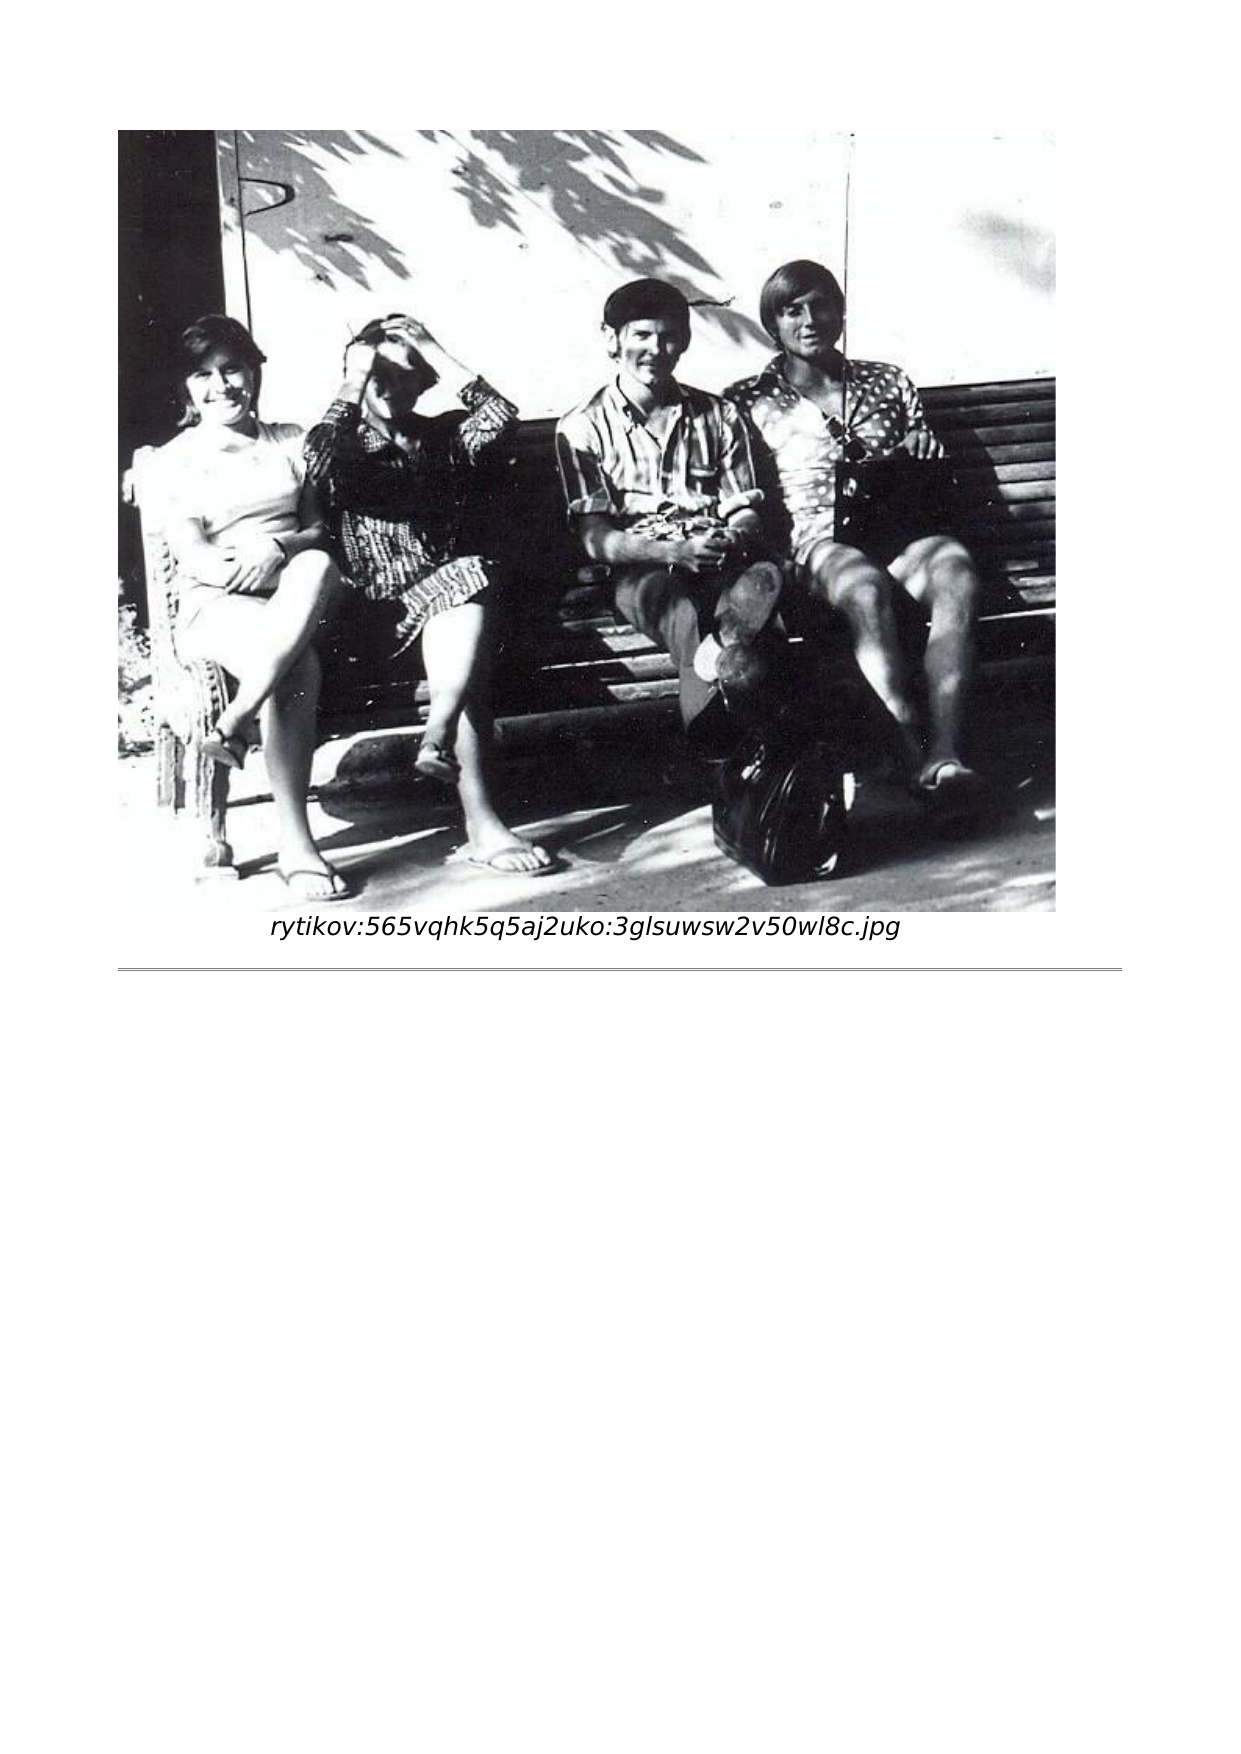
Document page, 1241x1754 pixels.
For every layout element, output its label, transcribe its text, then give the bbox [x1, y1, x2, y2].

picture [118, 130, 1056, 912]
text rytikov:565vqhk5q5aj2uko:3glsuwsw2v50wl8c.jpg [118, 912, 1056, 941]
